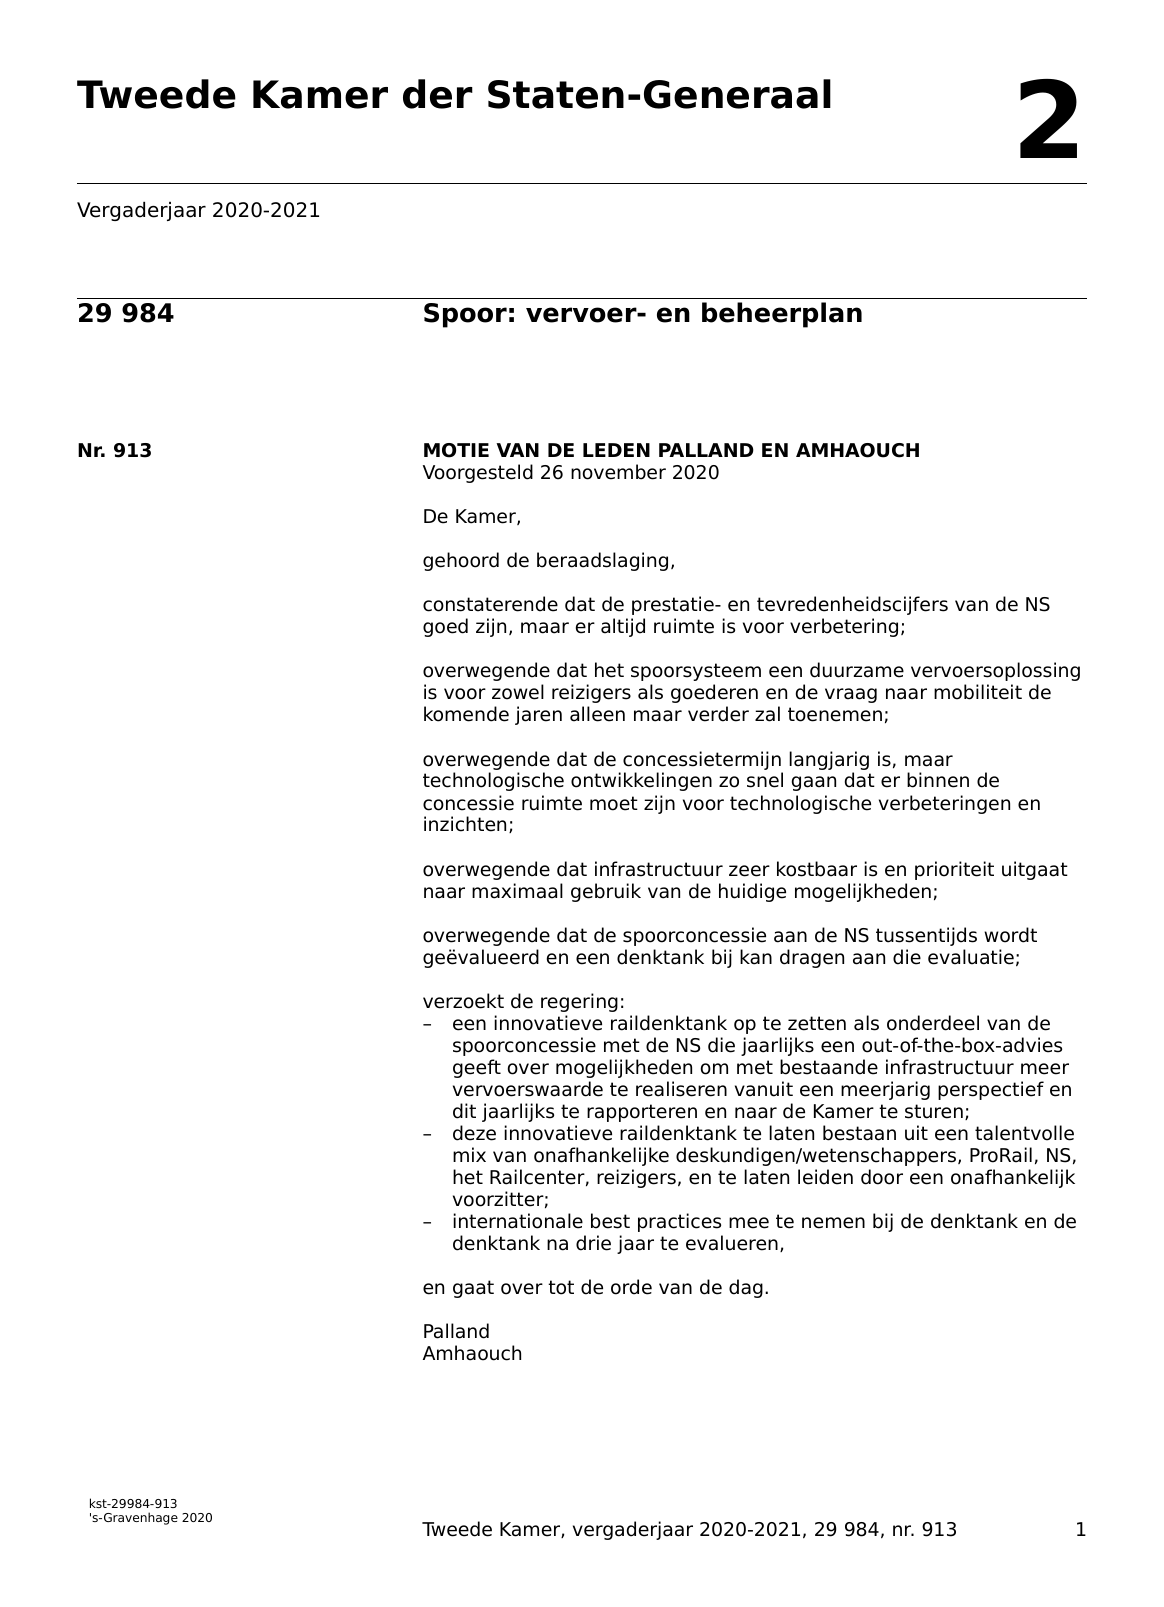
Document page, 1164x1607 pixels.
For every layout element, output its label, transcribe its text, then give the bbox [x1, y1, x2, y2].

text Palland [422, 1321, 1087, 1343]
subtitle Nr. 913 MOTIE VAN DE LEDEN PALLAND EN AMHAOUCH [77, 440, 1087, 462]
text – een innovatieve raildenktank op te zetten als onderdeel van de spoorconcessie met de NS die jaarlijks een out-of-the-box-advies geeft over mogelijkheden om met bestaande infrastructuur meer vervoerswaarde te realiseren vanuit een meerjarig perspectief en dit jaarlijks te rapporteren en naar de Kamer te sturen; [422, 1013, 1087, 1123]
subtitle 29 984 Spoor: vervoer- en beheerplan [77, 299, 1087, 329]
table_cell Vergaderjaar 2020-2021 [77, 184, 1087, 298]
text overwegende dat het spoorsysteem een duurzame vervoersoplossing is voor zowel reizigers als goederen en de vraag naar mobiliteit de komende jaren alleen maar verder zal toenemen; [422, 660, 1087, 726]
text – deze innovatieve raildenktank te laten bestaan uit een talentvolle mix van onafhankelijke deskundigen/wetenschappers, ProRail, NS, het Railcenter, reizigers, en te laten leiden door een onafhankelijk voorzitter; [422, 1123, 1087, 1211]
text kst-29984-913 [88, 1497, 323, 1511]
text 's-Gravenhage 2020 [88, 1511, 323, 1525]
text gehoord de beraadslaging, [422, 550, 1087, 572]
table_header Tweede Kamer der Staten-Generaal [77, 59, 886, 183]
text De Kamer, [422, 506, 1087, 528]
text Amhaouch [422, 1343, 1087, 1365]
text constaterende dat de prestatie- en tevredenheidscijfers van de NS goed zijn, maar er altijd ruimte is voor verbetering; [422, 594, 1087, 638]
text verzoekt de regering: [422, 991, 1087, 1013]
text Voorgesteld 26 november 2020 [422, 462, 1087, 484]
text overwegende dat infrastructuur zeer kostbaar is en prioriteit uitgaat naar maximaal gebruik van de huidige mogelijkheden; [422, 858, 1087, 902]
text overwegende dat de spoorconcessie aan de NS tussentijds wordt geëvalueerd en een denktank bij kan dragen aan die evaluatie; [422, 925, 1087, 969]
text overwegende dat de concessietermijn langjarig is, maar technologische ontwikkelingen zo snel gaan dat er binnen de concessie ruimte moet zijn voor technologische verbeteringen en inzichten; [422, 748, 1087, 836]
text en gaat over tot de orde van de dag. [422, 1277, 1087, 1299]
text – internationale best practices mee te nemen bij de denktank en de denktank na drie jaar te evalueren, [422, 1211, 1087, 1254]
table_header 2 [886, 59, 1087, 183]
